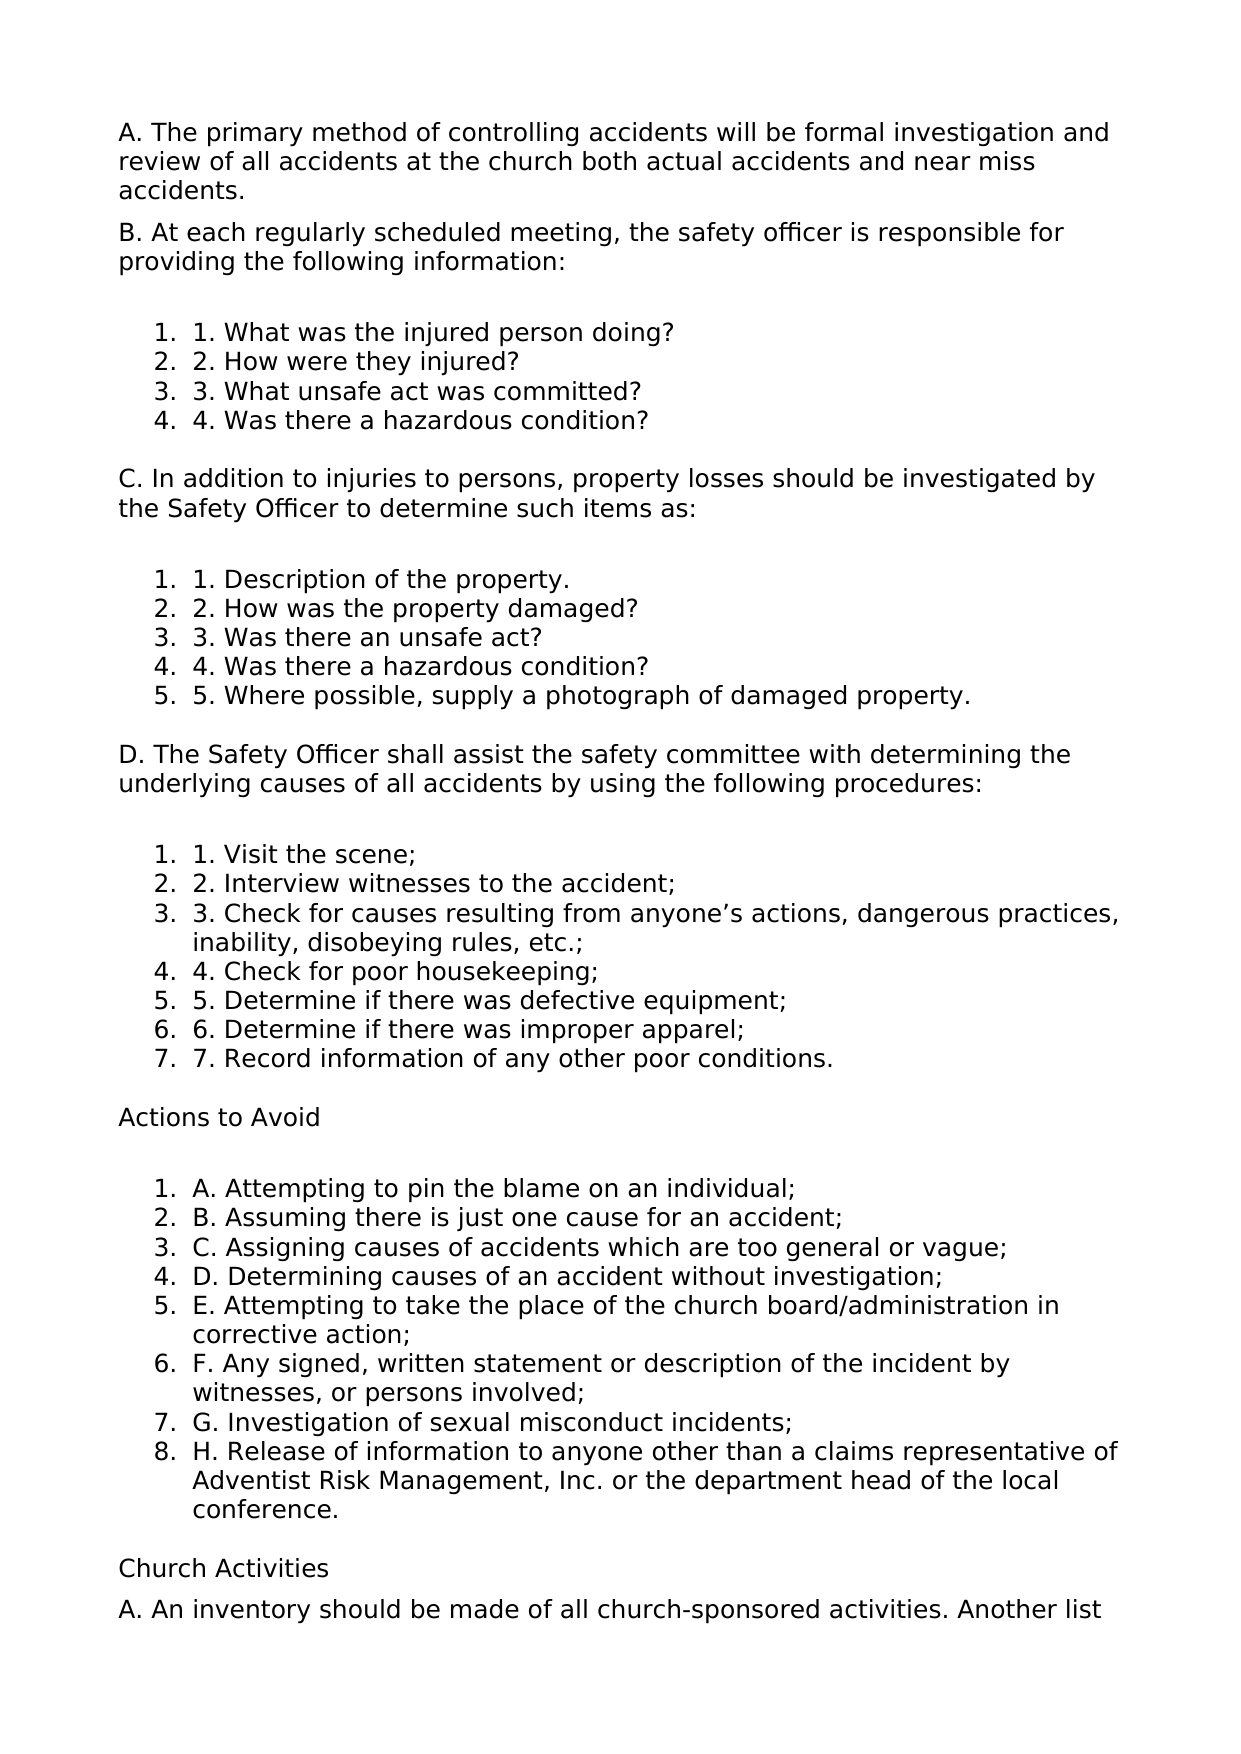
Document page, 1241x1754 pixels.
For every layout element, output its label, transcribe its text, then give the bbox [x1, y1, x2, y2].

list E. Attempting to take the place of the church board/administration in corrective action; [177, 1291, 1122, 1349]
list 3. Check for causes resulting from anyone’s actions, dangerous practices, inability, disobeying rules, etc.; [177, 899, 1122, 957]
text A. An inventory should be made of all church-sponsored activities. Another list [118, 1596, 1122, 1625]
list 5. Where possible, supply a photograph of damaged property. [177, 682, 1122, 711]
list 2. How was the property damaged? [177, 594, 1122, 623]
list A. Attempting to pin the blame on an individual; [177, 1174, 1122, 1204]
text B. At each regularly scheduled meeting, the safety officer is responsible for providing the following information: [118, 218, 1122, 276]
list 1. What was the injured person doing? [177, 318, 1122, 348]
text Church Activities [118, 1554, 1122, 1583]
list 4. Was there a hazardous condition? [177, 406, 1122, 435]
list 3. What unsafe act was committed? [177, 377, 1122, 406]
text D. The Safety Officer shall assist the safety committee with determining the underlying causes of all accidents by using the following procedures: [118, 740, 1122, 798]
list 1. Description of the property. [177, 565, 1122, 594]
list G. Investigation of sexual misconduct incidents; [177, 1408, 1122, 1437]
text A. The primary method of controlling accidents will be formal investigation and review of all accidents at the church both actual accidents and near miss accidents. [118, 118, 1122, 206]
list 6. Determine if there was improper apparel; [177, 1016, 1122, 1045]
list 2. How were they injured? [177, 348, 1122, 377]
text Actions to Avoid [118, 1103, 1122, 1132]
list F. Any signed, written statement or description of the incident by witnesses, or persons involved; [177, 1349, 1122, 1408]
list D. Determining causes of an accident without investigation; [177, 1262, 1122, 1291]
list 4. Was there a hazardous condition? [177, 652, 1122, 682]
text C. In addition to injuries to persons, property losses should be investigated by the Safety Officer to determine such items as: [118, 464, 1122, 523]
list B. Assuming there is just one cause for an accident; [177, 1204, 1122, 1233]
list 4. Check for poor housekeeping; [177, 957, 1122, 986]
list 3. Was there an unsafe act? [177, 623, 1122, 652]
list H. Release of information to anyone other than a claims representative of Adventist Risk Management, Inc. or the department head of the local conference. [177, 1437, 1122, 1524]
list 7. Record information of any other poor conditions. [177, 1045, 1122, 1074]
list C. Assigning causes of accidents which are too general or vague; [177, 1233, 1122, 1262]
list 1. Visit the scene; [177, 841, 1122, 870]
list 5. Determine if there was defective equipment; [177, 986, 1122, 1016]
list 2. Interview witnesses to the accident; [177, 870, 1122, 899]
